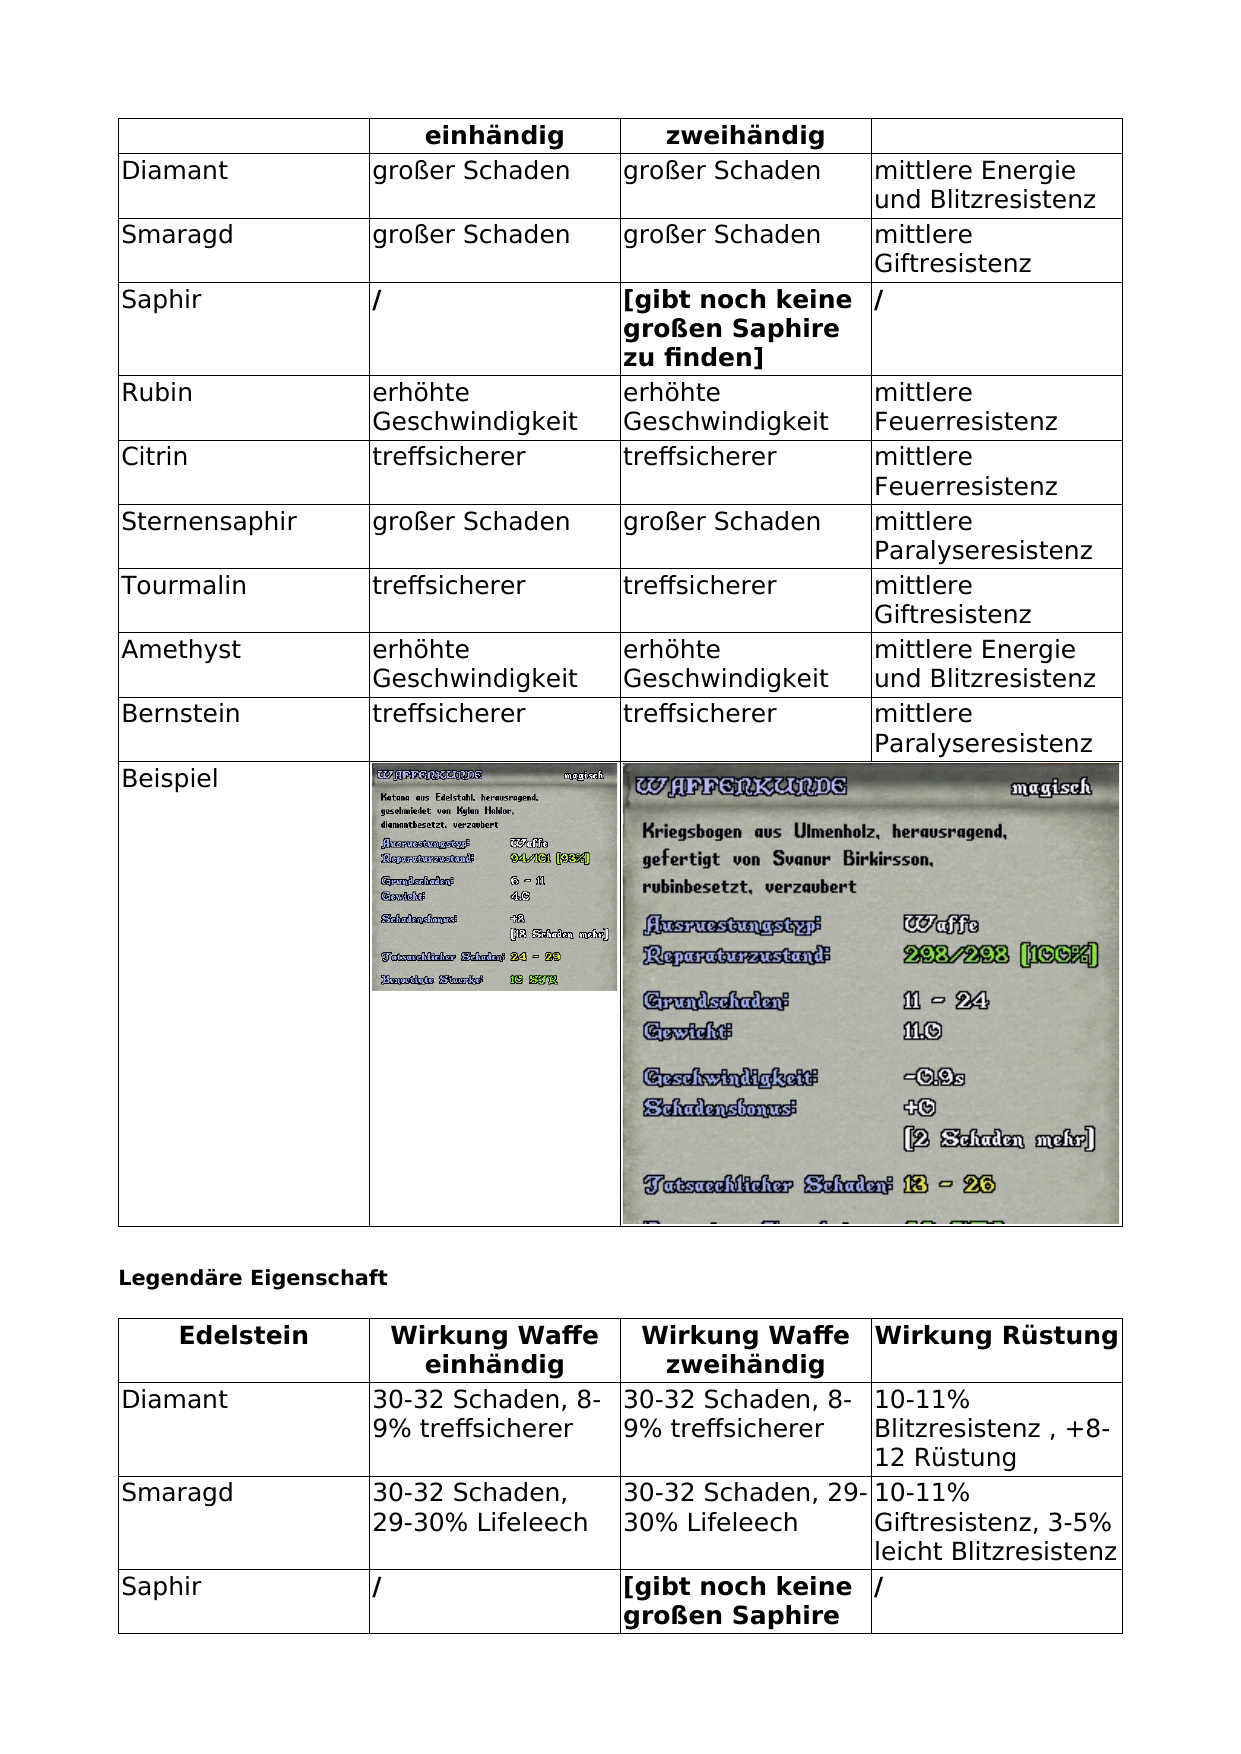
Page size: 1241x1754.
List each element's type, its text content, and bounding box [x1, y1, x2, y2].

table_cell erhöhte Geschwindigkeit [621, 633, 871, 697]
table_cell mittlere Paralyseresistenz [872, 698, 1122, 761]
table_cell 30-32 Schaden, 8-9% treffsicherer [370, 1383, 620, 1476]
table_cell treffsicherer [621, 441, 871, 504]
table_cell Tourmalin [119, 569, 369, 632]
picture [372, 763, 618, 991]
table_cell Citrin [119, 441, 369, 504]
table_cell großer Schaden [370, 219, 620, 282]
table_cell mittlere Feuerresistenz [872, 376, 1122, 439]
table_cell 30-32 Schaden, 29-30% Lifeleech [621, 1477, 871, 1569]
table_cell Beispiel [119, 762, 369, 1226]
table_cell / [370, 283, 620, 375]
table_cell Saphir [119, 283, 369, 375]
table_header [119, 119, 369, 153]
table_header einhändig [370, 119, 620, 153]
table_cell treffsicherer [370, 441, 620, 504]
table_cell Smaragd [119, 1477, 369, 1569]
table_header Wirkung Waffe einhändig [370, 1319, 620, 1382]
table_cell [gibt noch keine großen Saphire zu finden] [621, 283, 871, 375]
table_cell Smaragd [119, 219, 369, 282]
table_cell Sternensaphir [119, 505, 369, 568]
table_cell / [872, 283, 1122, 375]
table_cell erhöhte Geschwindigkeit [621, 376, 871, 439]
table_cell mittlere Energie und Blitzresistenz [872, 633, 1122, 697]
table_cell Bernstein [119, 698, 369, 761]
table_cell großer Schaden [621, 219, 871, 282]
table_cell Diamant [119, 154, 369, 217]
table_cell treffsicherer [370, 698, 620, 761]
table_cell Diamant [119, 1383, 369, 1476]
table_header Edelstein [119, 1319, 369, 1382]
table_cell mittlere Giftresistenz [872, 219, 1122, 282]
table_cell mittlere Paralyseresistenz [872, 505, 1122, 568]
table_cell 30-32 Schaden, 8-9% treffsicherer [621, 1383, 871, 1476]
table_cell treffsicherer [621, 698, 871, 761]
table_cell / [872, 1570, 1122, 1633]
table_cell 10-11% Giftresistenz, 3-5% leicht Blitzresistenz [872, 1477, 1122, 1569]
table_cell treffsicherer [370, 569, 620, 632]
table_cell [gibt noch keine großen Saphire [621, 1570, 871, 1633]
picture [622, 763, 1120, 1224]
table_header Wirkung Rüstung [872, 1319, 1122, 1382]
table_header Wirkung Waffe zweihändig [621, 1319, 871, 1382]
table_header [872, 119, 1122, 153]
table_cell großer Schaden [370, 505, 620, 568]
table_cell erhöhte Geschwindigkeit [370, 376, 620, 439]
table_cell großer Schaden [621, 154, 871, 217]
table_cell mittlere Giftresistenz [872, 569, 1122, 632]
table_cell mittlere Feuerresistenz [872, 441, 1122, 504]
table_cell großer Schaden [621, 505, 871, 568]
table_header zweihändig [621, 119, 871, 153]
subtitle Legendäre Eigenschaft [118, 1266, 1122, 1291]
table_cell Saphir [119, 1570, 369, 1633]
table_cell [370, 762, 620, 1226]
table_cell 30-32 Schaden, 29-30% Lifeleech [370, 1477, 620, 1569]
table_cell erhöhte Geschwindigkeit [370, 633, 620, 697]
table_cell großer Schaden [370, 154, 620, 217]
table_cell treffsicherer [621, 569, 871, 632]
table_cell Amethyst [119, 633, 369, 697]
table_cell 10-11% Blitzresistenz , +8-12 Rüstung [872, 1383, 1122, 1476]
table_cell Rubin [119, 376, 369, 439]
table_cell / [370, 1570, 620, 1633]
table_cell mittlere Energie und Blitzresistenz [872, 154, 1122, 217]
